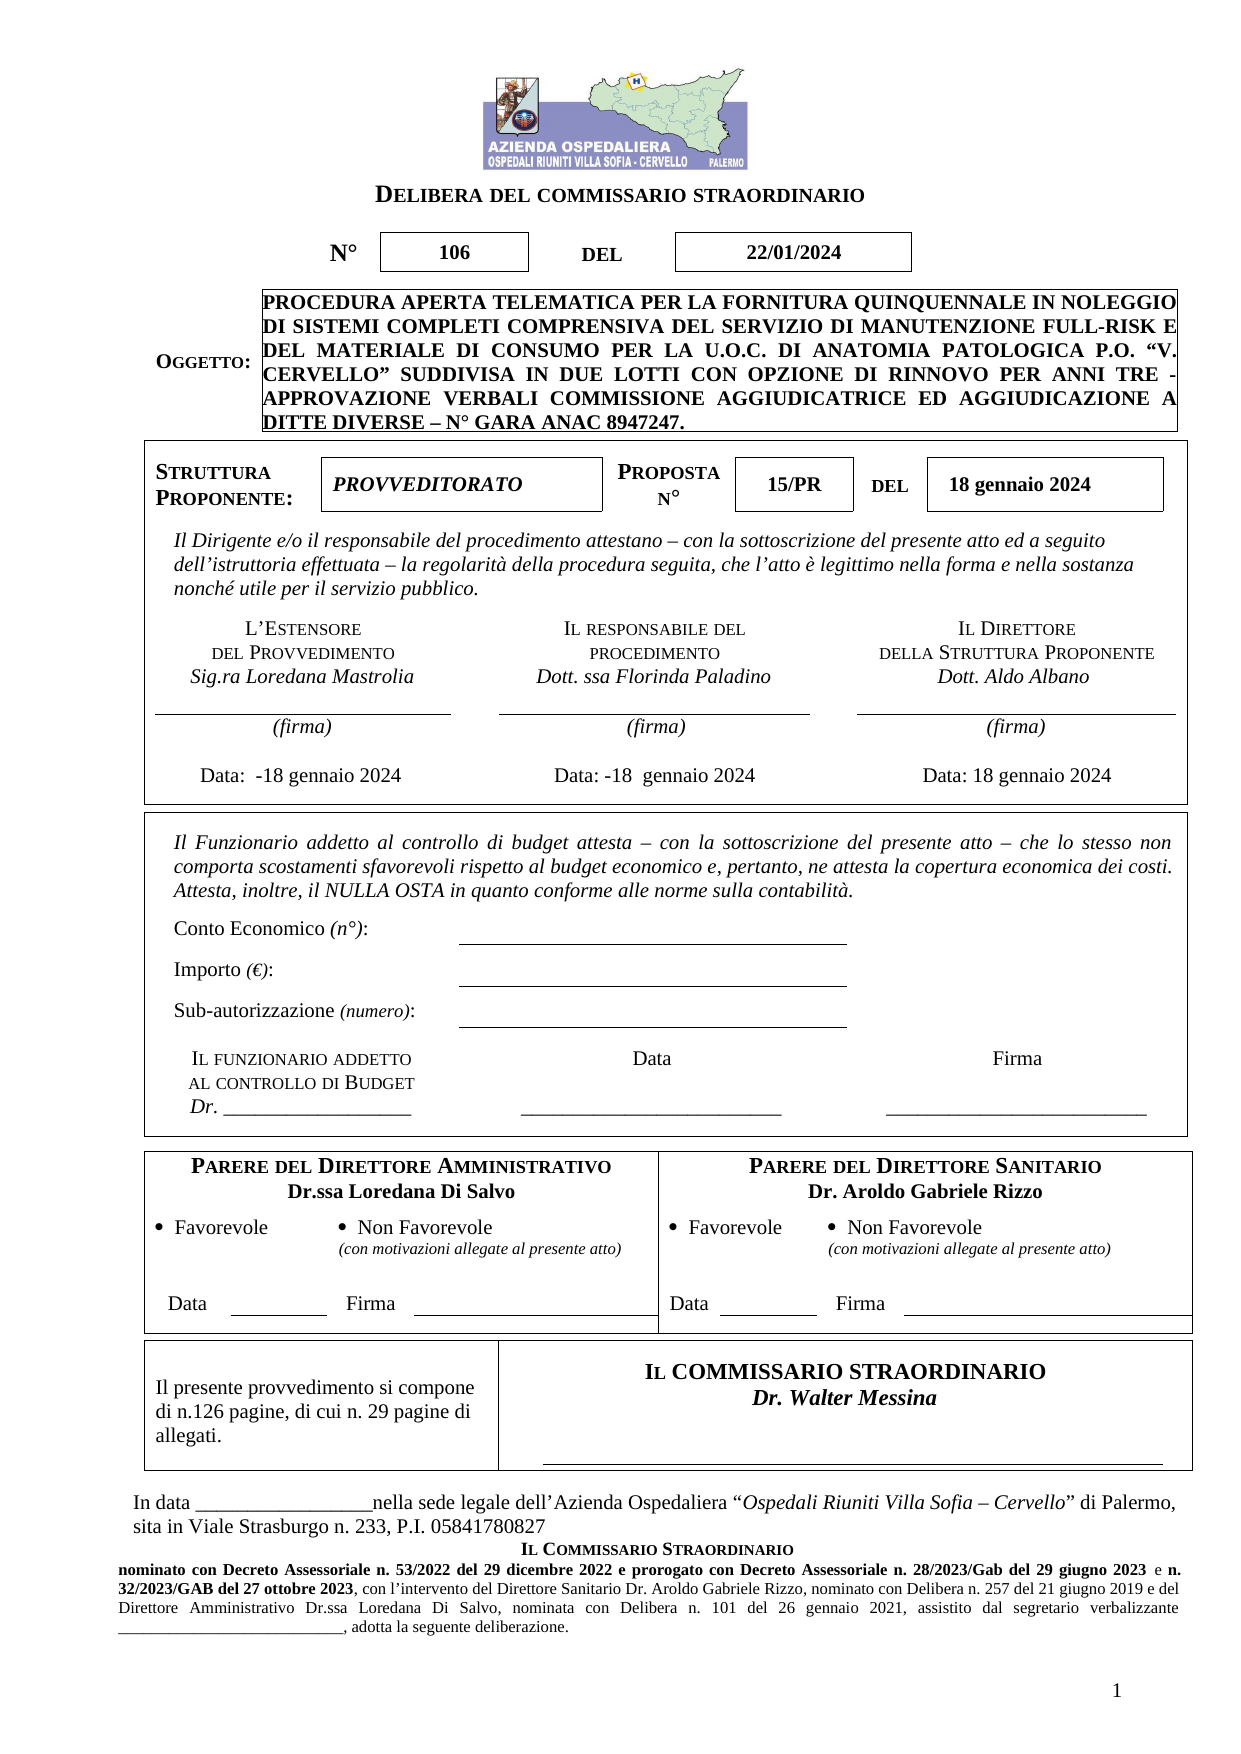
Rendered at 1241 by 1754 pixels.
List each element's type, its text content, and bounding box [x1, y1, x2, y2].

table_cell  Favorevole [145, 1215, 327, 1268]
table_cell [327, 1268, 414, 1291]
table_cell [499, 1439, 543, 1463]
table_header [912, 232, 941, 271]
table_cell [144, 271, 262, 289]
table_cell [486, 945, 818, 957]
table_cell 15/PR [736, 458, 853, 511]
table_cell Data _________________________ [486, 1046, 818, 1118]
table_cell [779, 512, 838, 528]
table_cell [847, 957, 1187, 986]
table_cell Importo (€): [145, 957, 459, 986]
table_cell  Non Favorevole (con motivazioni allegate al presente atto) [327, 1215, 658, 1268]
table_cell [817, 1268, 904, 1291]
table_cell [727, 1439, 1163, 1463]
table_cell [486, 987, 818, 998]
table_cell [486, 998, 818, 1027]
table_cell [847, 1027, 1187, 1046]
table_cell [390, 1464, 498, 1470]
table_cell [327, 1203, 658, 1215]
table_header [971, 1341, 1192, 1358]
table_cell [818, 1119, 847, 1136]
table_cell Firma [817, 1291, 904, 1315]
table_cell [838, 511, 927, 528]
table_cell [486, 1119, 818, 1136]
table_cell [462, 616, 488, 787]
table_cell [818, 987, 847, 998]
table_header [941, 232, 1178, 271]
table_cell [720, 1316, 817, 1332]
table_header N° [307, 232, 380, 271]
table_cell [543, 1439, 628, 1463]
table_cell [488, 787, 821, 804]
table_cell [499, 1464, 543, 1470]
table_header [838, 441, 927, 457]
table_cell [847, 904, 1187, 916]
table_cell [659, 1268, 720, 1291]
table_cell [659, 1203, 817, 1215]
table_cell [145, 1203, 327, 1215]
table_cell [1163, 511, 1187, 528]
table_cell [321, 512, 602, 528]
table_header [319, 813, 599, 830]
table_cell [720, 1268, 817, 1291]
table_cell [459, 1046, 486, 1118]
table_cell [847, 998, 1187, 1027]
table_cell 18 gennaio 2024 [928, 458, 1163, 511]
table_cell [486, 957, 818, 986]
table_cell [818, 904, 847, 916]
table_cell PROVVEDITORATO [322, 458, 602, 511]
table_header [390, 1341, 498, 1358]
table_cell [543, 1465, 628, 1470]
table_header [145, 441, 321, 457]
table_cell [818, 945, 847, 957]
table_cell  Favorevole [659, 1215, 817, 1268]
table_cell [459, 998, 486, 1027]
table_cell [459, 916, 486, 944]
table_cell Firma _________________________ [847, 1046, 1187, 1118]
table_cell [818, 998, 847, 1027]
table_cell [459, 957, 486, 986]
table_header [927, 441, 1163, 457]
table_cell L’Estensore del Provvedimento Sig.ra Loredana Mastrolia (firma) Data: -18 gennaio 2024 [145, 616, 462, 787]
table_header del [529, 232, 675, 271]
table_cell [414, 1316, 658, 1332]
table_header [779, 441, 838, 457]
table_cell Il Funzionario addetto al controllo di budget attesta – con la sottoscrizione del presente atto – che lo stesso non comporta scostamenti sfavorevoli rispetto al budget economico e, pertanto, ne attesta la copertura economica dei costi. Attesta, inoltre, il NULLA OSTA in quanto conforme alle norme sulla contabilità. [145, 830, 1187, 904]
table_cell [904, 1291, 1192, 1315]
table_cell [1164, 457, 1187, 511]
table_header 22/01/2024 [676, 233, 911, 271]
table_cell Oggetto: [144, 289, 262, 431]
table_cell Data [145, 1291, 231, 1315]
table_cell [727, 1465, 971, 1470]
table_cell [327, 1315, 414, 1332]
table_cell [883, 272, 912, 289]
table_header Parere del Direttore Sanitario Dr. Aroldo Gabriele Rizzo [659, 1152, 1192, 1203]
table_header [760, 813, 823, 830]
table_cell [853, 272, 882, 289]
table_header [543, 1341, 628, 1358]
table_cell [459, 945, 486, 957]
table_cell [145, 904, 459, 916]
table_cell [821, 616, 846, 787]
table_cell [904, 1268, 1192, 1291]
table_cell [846, 787, 1187, 804]
table_cell Firma [327, 1291, 414, 1315]
table_cell Il responsabile del procedimento Dott. ssa Florinda Paladino (firma) Data: -18 gennaio 2024 [488, 616, 821, 787]
table_cell Data [659, 1291, 720, 1315]
table_cell Il Direttore della Struttura Proponente Dott. Aldo Albano (firma) Data: 18 gennaio 2024 [846, 616, 1187, 787]
table_cell [231, 1268, 327, 1291]
table_header [600, 813, 760, 830]
table_cell [847, 916, 1187, 944]
table_cell [818, 1046, 847, 1118]
table_cell [462, 787, 488, 804]
table_cell [459, 1028, 486, 1046]
table_header [499, 1341, 543, 1358]
table_cell Il presente provvedimento si compone di n.126 pagine, di cui n. 29 pagine di allegati. [145, 1358, 498, 1463]
table_cell [847, 1119, 1187, 1136]
table_cell [145, 1027, 459, 1046]
table_cell [628, 1439, 727, 1463]
table_cell [459, 904, 486, 916]
table_cell [486, 904, 818, 916]
table_cell [459, 987, 486, 998]
table_header [602, 441, 779, 457]
table_header [1161, 813, 1187, 830]
table_cell [231, 1291, 327, 1315]
table_cell [847, 944, 1187, 957]
table_cell Il COMMISSARIO STRAORDINARIO Dr. Walter Messina [499, 1358, 1192, 1439]
table_header [1163, 441, 1187, 457]
table_cell Sub-autorizzazione (numero): [145, 998, 459, 1027]
table_cell PROCEDURA APERTA TELEMATICA PER LA FORNITURA QUINQUENNALE IN NOLEGGIO DI SISTEMI COMPLETI COMPRENSIVA DEL SERVIZIO DI MANUTENZIONE FULL-RISK E DEL MATERIALE DI CONSUMO PER LA U.O.C. DI ANATOMIA PATOLOGICA P.O. “V. CERVELLO” SUDDIVISA IN DUE LOTTI CON OPZIONE DI RINNOVO PER ANNI TRE - APPROVAZIONE VERBALI COMMISSIONE AGGIUDICATRICE ED AGGIUDICAZIONE A DITTE DIVERSE – N° GARA ANAC 8947247. [263, 290, 1177, 431]
table_cell [145, 1268, 231, 1291]
table_cell [720, 1291, 817, 1315]
table_cell [486, 916, 818, 944]
table_header [727, 1341, 971, 1358]
table_header [823, 813, 914, 830]
table_cell [847, 986, 1187, 998]
table_cell [818, 916, 847, 944]
table_cell [821, 787, 846, 804]
table_cell [817, 1203, 1192, 1215]
table_header [628, 1341, 727, 1358]
table_cell [459, 1119, 486, 1136]
table_header 106 [381, 233, 528, 271]
table_cell [414, 1268, 658, 1291]
text nominato con Decreto Assessoriale n. 53/2022 del 29 dicembre 2022 e prorogato con Decreto Assessoriale n. 28/2023/Gab del 29 giugno 2023 e n. 32/2023/GAB del 27 ottobre 2023, con l’intervento del Direttore Sanitario Dr. Aroldo Gabriele Rizzo, nominato con Delibera n. 257 del 21 giugno 2019 e del Direttore Amministrativo Dr.ssa Loredana Di Salvo, nominata con Delibera n. 101 del 26 gennaio 2021, assistito dal segretario verbalizzante ___________________________, adotta la seguente deliberazione. [118, 1559, 1181, 1636]
table_header Parere del Direttore Amministrativo Dr.ssa Loredana Di Salvo [145, 1152, 658, 1203]
table_cell [1163, 1439, 1192, 1463]
table_header [914, 813, 1161, 830]
table_header [298, 1341, 389, 1358]
table_cell [912, 271, 941, 289]
table_cell [941, 271, 1178, 289]
table_cell [486, 1028, 818, 1046]
table_cell [145, 1119, 459, 1136]
table_cell Il funzionario addetto al controllo di Budget Dr. __________________ [145, 1046, 459, 1118]
table_cell [818, 1028, 847, 1046]
table_cell [231, 1316, 327, 1332]
table_cell [145, 1315, 231, 1332]
table_cell del [854, 457, 927, 511]
table_cell [628, 1465, 727, 1470]
table_header [145, 813, 319, 830]
table_cell Struttura Proponente: [145, 457, 321, 511]
text In data _________________nella sede legale dell’Azienda Ospedaliera “Ospedali Riuniti Villa Sofia – Cervello” di Palermo, sita in Viale Strasburgo n. 233, P.I. 05841780827 [133, 1490, 1181, 1538]
table_cell [817, 1315, 904, 1332]
table_cell [414, 1291, 658, 1315]
table_cell Conto Economico (n°): [145, 916, 459, 944]
table_cell [659, 1315, 720, 1332]
table_cell [298, 1464, 389, 1470]
table_cell [602, 511, 779, 528]
table_cell [145, 787, 462, 804]
table_cell [971, 1464, 1192, 1470]
table_cell [818, 957, 847, 986]
table_cell Proposta n° [603, 457, 735, 511]
table_cell [145, 944, 459, 957]
table_header [144, 232, 307, 271]
table_header [145, 1341, 298, 1358]
table_cell [145, 511, 321, 528]
table_cell [145, 1464, 298, 1470]
table_cell [145, 986, 459, 998]
table_cell [927, 512, 1163, 528]
table_cell  Non Favorevole (con motivazioni allegate al presente atto) [817, 1215, 1192, 1268]
text Il Commissario Straordinario [133, 1538, 1181, 1559]
table_cell [904, 1316, 1192, 1332]
table_cell [262, 271, 853, 289]
table_cell Il Dirigente e/o il responsabile del procedimento attestano – con la sottoscrizione del presente atto ed a seguito dell’istruttoria effettuata – la regolarità della procedura seguita, che l’atto è legittimo nella forma e nella sostanza nonché utile per il servizio pubblico. [145, 528, 1187, 616]
table_header [321, 441, 602, 457]
